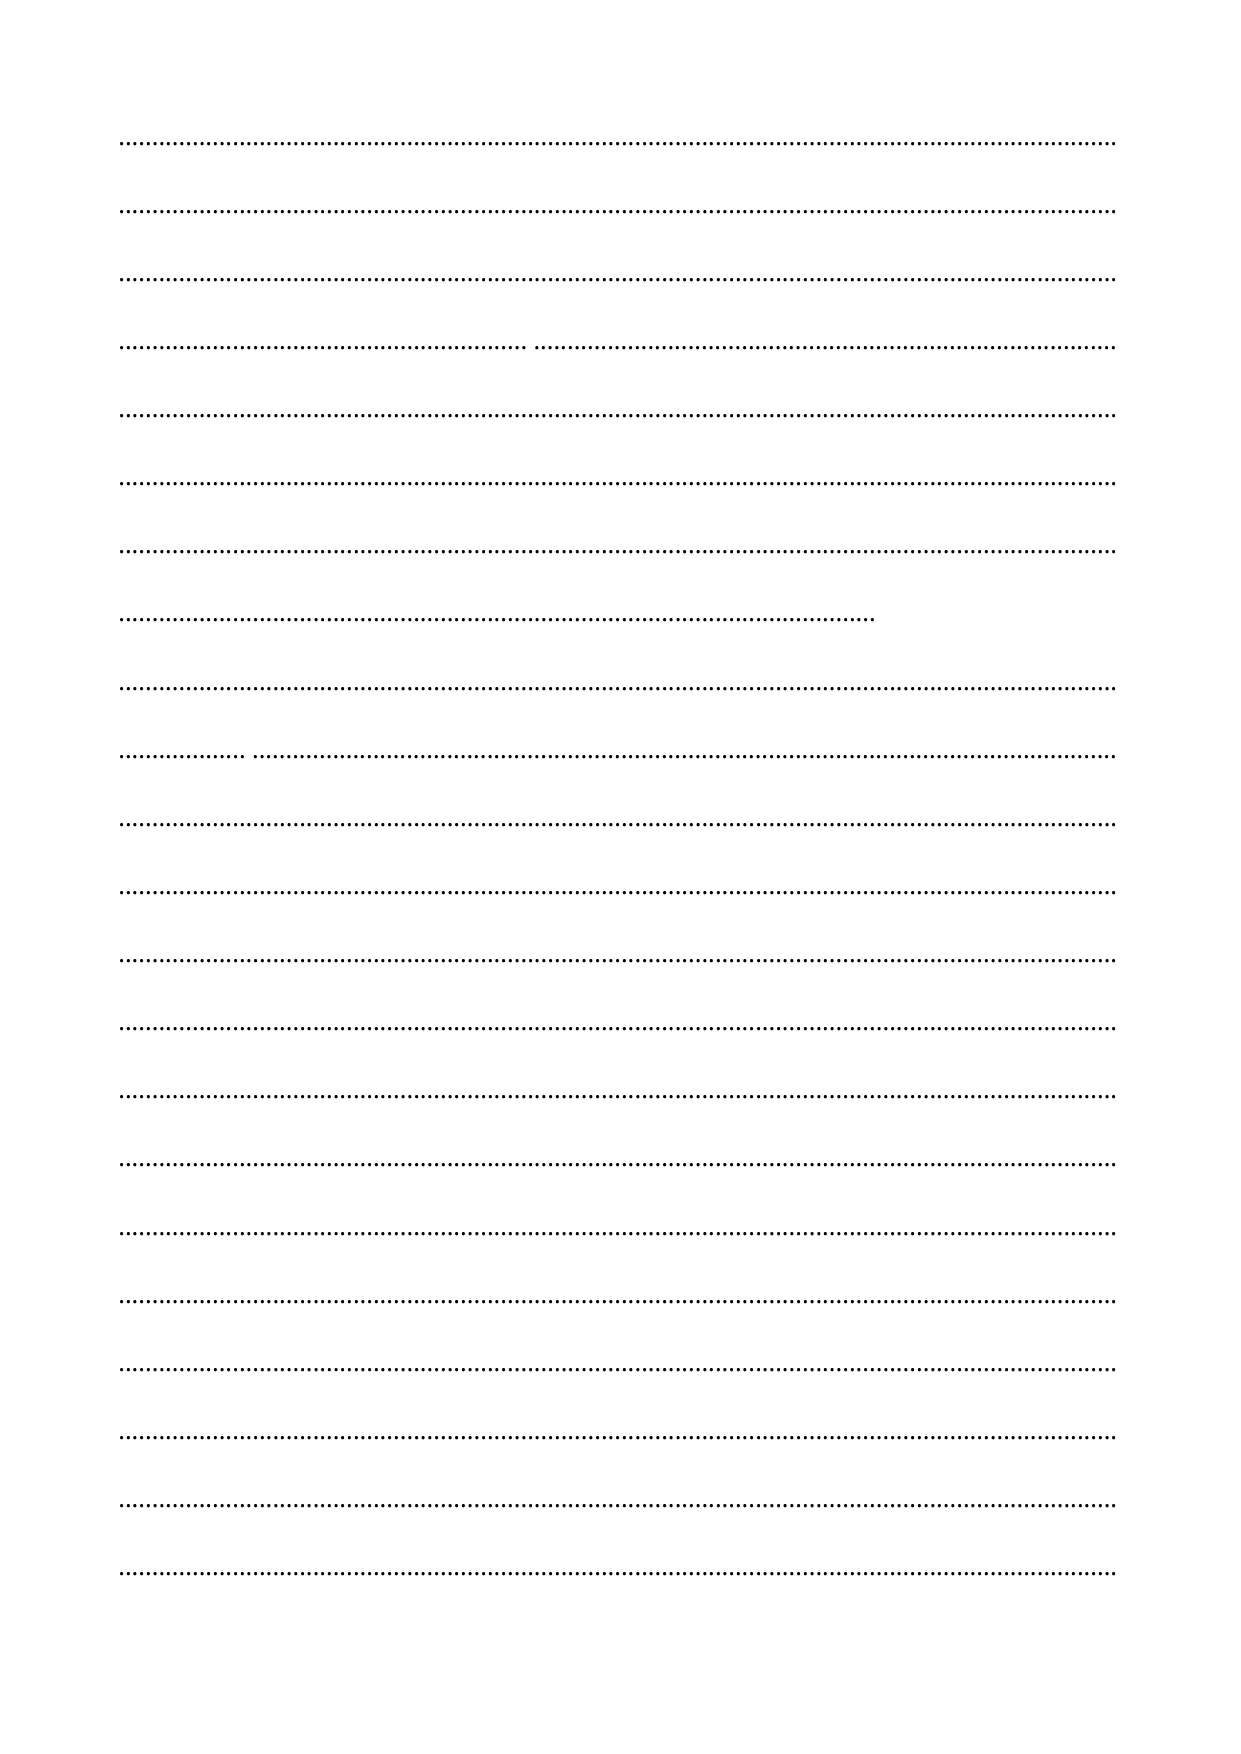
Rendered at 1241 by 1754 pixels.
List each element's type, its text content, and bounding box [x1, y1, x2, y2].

text ........................................................................................................................................................................ ............................................................................................................................................................................................................................................................................................................................................................................................................................................................................................................................................................................................................................................................................................................................................................................................................................................................................................................................................................................................................................................................................................................................................................................................................................................................................................................................................................................................................................................................................................................................................................................................................................................................................................................................................................................................................................................................................................................................................................................................. [118, 663, 1122, 1583]
text ............................................................................................................................................................................................................................................................................................................................................................................................................................................................................................................................ ....................................................................................................................................................................................................................................................................................................................................................................................................................................................................................................................................................................................................................................................................... [118, 118, 1122, 629]
